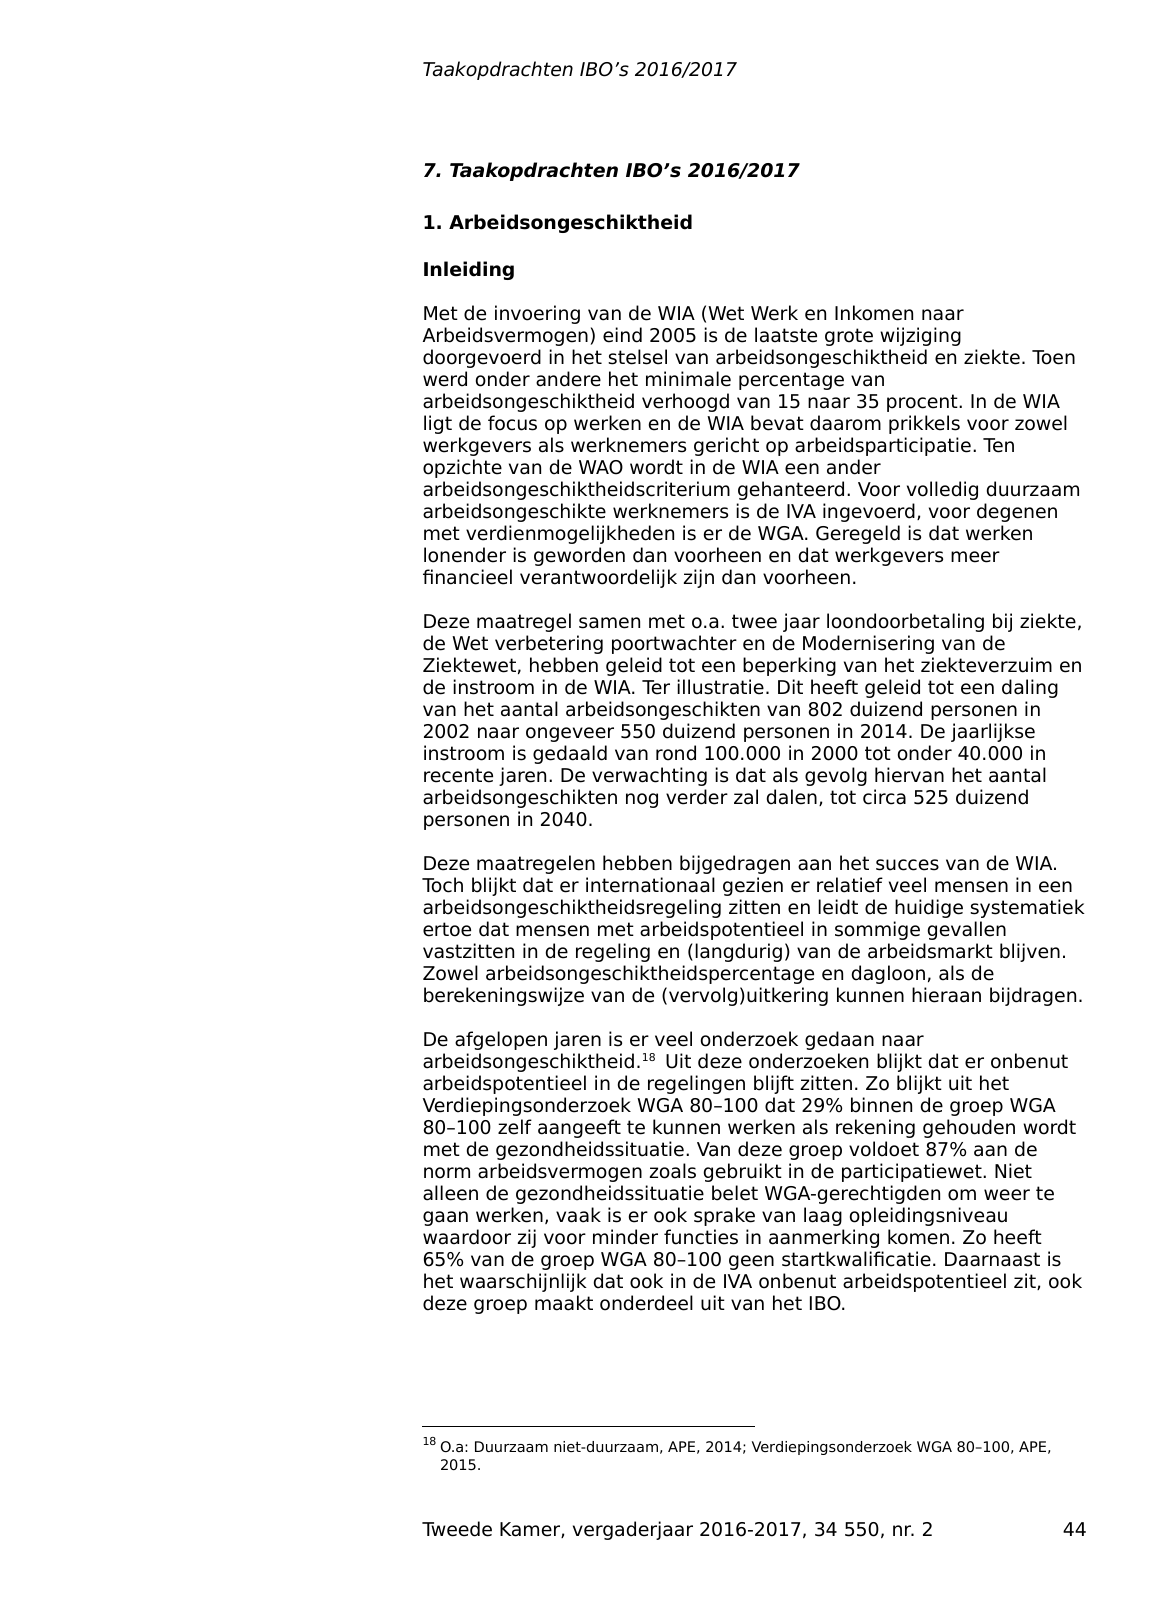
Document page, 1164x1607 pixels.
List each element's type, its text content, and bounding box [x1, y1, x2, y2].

subtitle 1. Arbeidsongeschiktheid [422, 212, 1087, 234]
subtitle Inleiding [422, 259, 1087, 281]
text De afgelopen jaren is er veel onderzoek gedaan naar arbeidsongeschiktheid. Uit deze onderzoeken blijkt dat er onbenut arbeidspotentieel in de regelingen blijft zitten. Zo blijkt uit het Verdiepingsonderzoek WGA 80–100 dat 29% binnen de groep WGA 80–100 zelf aangeeft te kunnen werken als rekening gehouden wordt met de gezondheidssituatie. Van deze groep voldoet 87% aan de norm arbeidsvermogen zoals gebruikt in de participatiewet. Niet alleen de gezondheidssituatie belet WGA-gerechtigden om weer te gaan werken, vaak is er ook sprake van laag opleidingsniveau waardoor zij voor minder functies in aanmerking komen. Zo heeft 65% van de groep WGA 80–100 geen startkwalificatie. Daarnaast is het waarschijnlijk dat ook in de IVA onbenut arbeidspotentieel zit, ook deze groep maakt onderdeel uit van het IBO. [422, 1029, 1087, 1315]
subtitle 7. Taakopdrachten IBO’s 2016/2017 [422, 160, 1087, 182]
text Deze maatregelen hebben bijgedragen aan het succes van de WIA. Toch blijkt dat er internationaal gezien er relatief veel mensen in een arbeidsongeschiktheidsregeling zitten en leidt de huidige systematiek ertoe dat mensen met arbeidspotentieel in sommige gevallen vastzitten in de regeling en (langdurig) van de arbeidsmarkt blijven. Zowel arbeidsongeschiktheidspercentage en dagloon, als de berekeningswijze van de (vervolg)uitkering kunnen hieraan bijdragen. [422, 853, 1087, 1007]
text Met de invoering van de WIA (Wet Werk en Inkomen naar Arbeidsvermogen) eind 2005 is de laatste grote wijziging doorgevoerd in het stelsel van arbeidsongeschiktheid en ziekte. Toen werd onder andere het minimale percentage van arbeidsongeschiktheid verhoogd van 15 naar 35 procent. In de WIA ligt de focus op werken en de WIA bevat daarom prikkels voor zowel werkgevers als werknemers gericht op arbeidsparticipatie. Ten opzichte van de WAO wordt in de WIA een ander arbeidsongeschiktheidscriterium gehanteerd. Voor volledig duurzaam arbeidsongeschikte werknemers is de IVA ingevoerd, voor degenen met verdienmogelijkheden is er de WGA. Geregeld is dat werken lonender is geworden dan voorheen en dat werkgevers meer financieel verantwoordelijk zijn dan voorheen. [422, 303, 1087, 589]
text Deze maatregel samen met o.a. twee jaar loondoorbetaling bij ziekte, de Wet verbetering poortwachter en de Modernisering van de Ziektewet, hebben geleid tot een beperking van het ziekteverzuim en de instroom in de WIA. Ter illustratie. Dit heeft geleid tot een daling van het aantal arbeidsongeschikten van 802 duizend personen in 2002 naar ongeveer 550 duizend personen in 2014. De jaarlijkse instroom is gedaald van rond 100.000 in 2000 tot onder 40.000 in recente jaren. De verwachting is dat als gevolg hiervan het aantal arbeidsongeschikten nog verder zal dalen, tot circa 525 duizend personen in 2040. [422, 611, 1087, 831]
text O.a: Duurzaam niet-duurzaam, APE, 2014; Verdiepingsonderzoek WGA 80–100, APE, 2015. [422, 1435, 1087, 1474]
